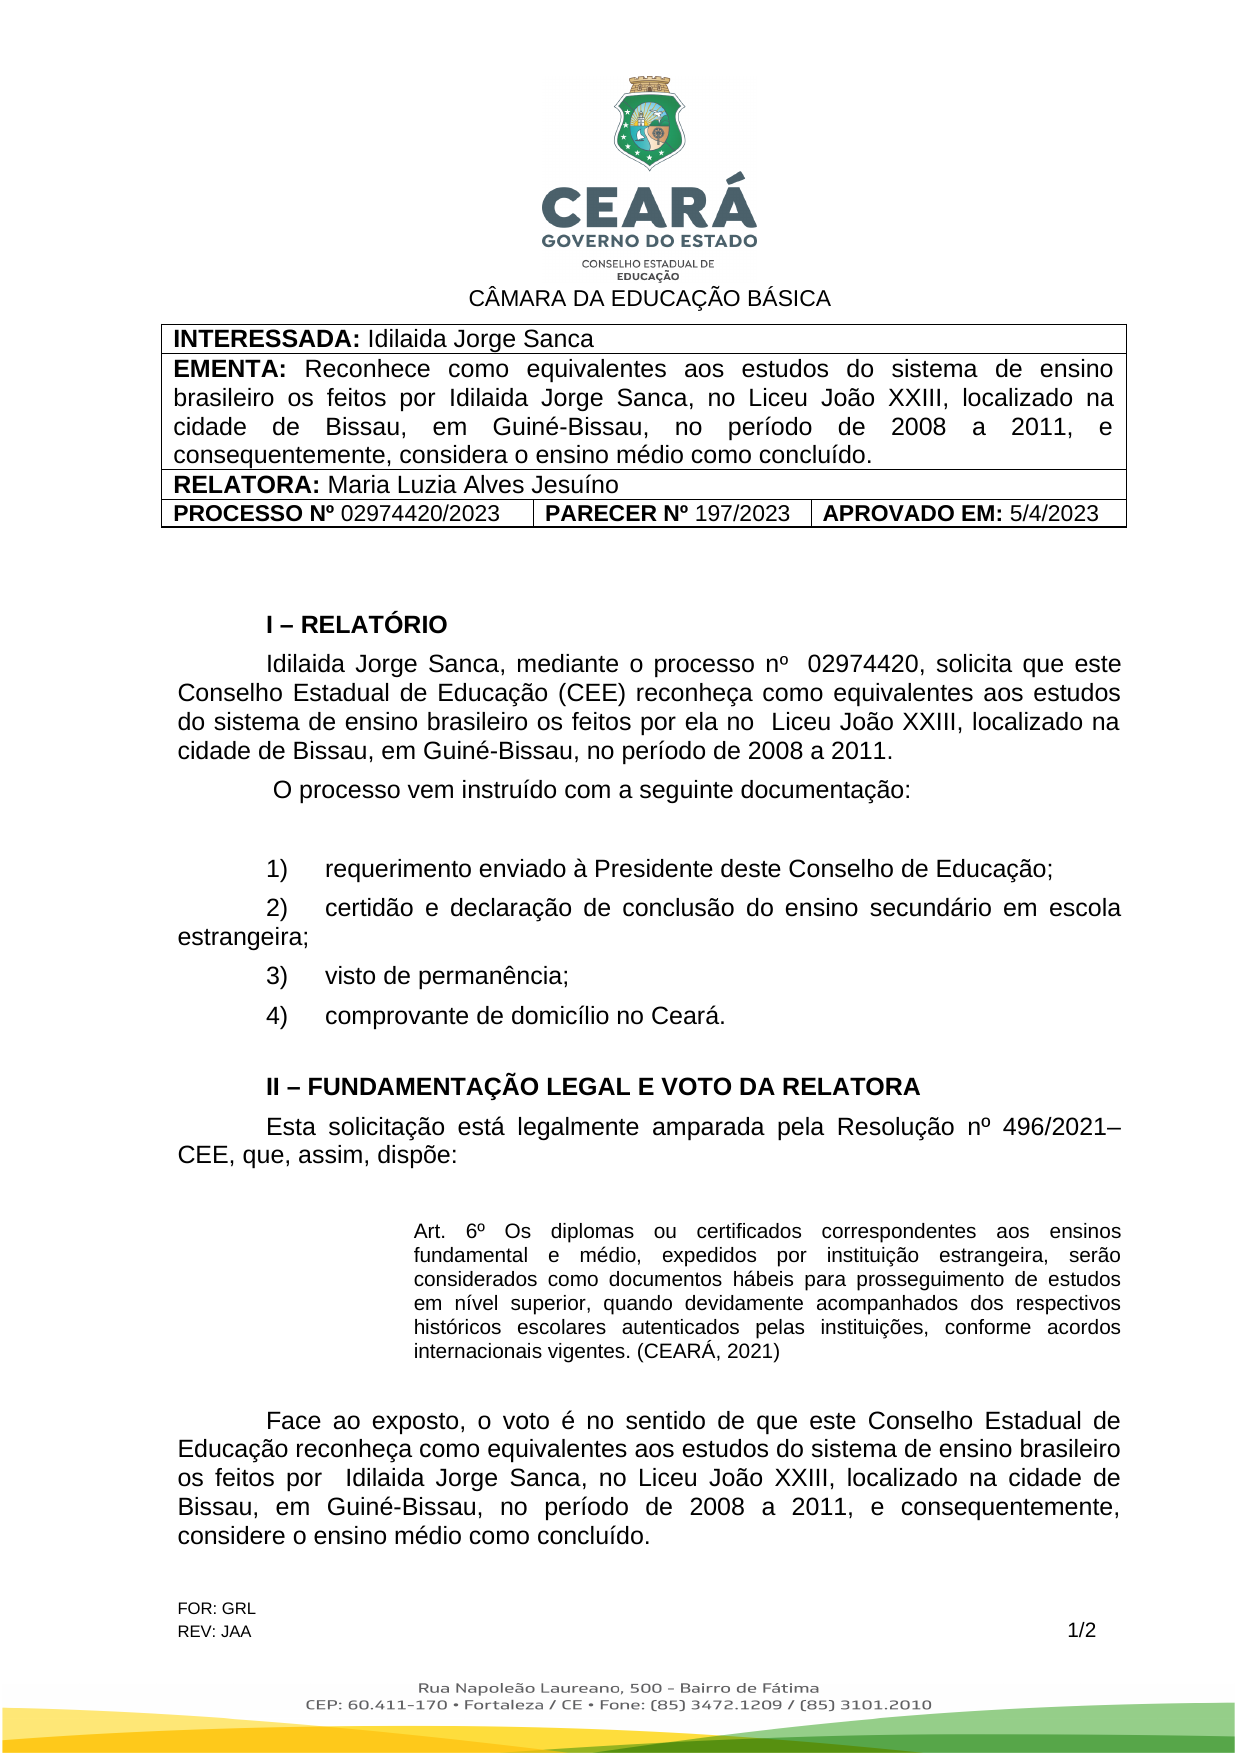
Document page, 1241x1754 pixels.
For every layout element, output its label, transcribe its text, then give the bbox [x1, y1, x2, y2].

text II – FUNDAMENTAÇÃO LEGAL E VOTO DA RELATORA [177, 1072, 1122, 1101]
list visto de permanência; [177, 961, 1122, 990]
table_header INTERESSADA: Idilaida Jorge Sanca [162, 325, 1126, 353]
list comprovante de domicílio no Ceará. [177, 1001, 1122, 1029]
subtitle I – RELATÓRIO [177, 610, 1122, 639]
text Art. 6º Os diplomas ou certificados correspondentes aos ensinos fundamental e médio, expedidos por instituição estrangeira, serão considerados como documentos hábeis para prosseguimento de estudos em nível superior, quando devidamente acompanhados dos respectivos históricos escolares autenticados pelas instituições, conforme acordos internacionais vigentes. (CEARÁ, 2021) [413, 1219, 1122, 1363]
text Face ao exposto, o voto é no sentido de que este Conselho Estadual de Educação reconheça como equivalentes aos estudos do sistema de ensino brasileiro os feitos por Idilaida Jorge Sanca, no Liceu João XXIII, localizado na cidade de Bissau, em Guiné-Bissau, no período de 2008 a 2011, e consequentemente, considere o ensino médio como concluído. [177, 1406, 1122, 1549]
text O processo vem instruído com a seguinte documentação: [177, 775, 1122, 804]
table_cell EMENTA: Reconhece como equivalentes aos estudos do sistema de ensino brasileiro os feitos por Idilaida Jorge Sanca, no Liceu João XXIII, localizado na cidade de Bissau, em Guiné-Bissau, no período de 2008 a 2011, e consequentemente, considera o ensino médio como concluído. [162, 354, 1126, 469]
picture [541, 74, 759, 285]
table_cell APROVADO EM: 5/4/2023 [812, 500, 1126, 526]
table_cell PARECER Nº 197/2023 [534, 500, 811, 526]
list requerimento enviado à Presidente deste Conselho de Educação; [177, 854, 1122, 883]
text Esta solicitação está legalmente amparada pela Resolução nº 496/2021–CEE, que, assim, dispõe: [177, 1112, 1122, 1169]
list certidão e declaração de conclusão do ensino secundário em escola estrangeira; [177, 893, 1122, 951]
picture [4, 1682, 1234, 1754]
table_cell PROCESSO Nº 02974420/2023 [162, 500, 533, 526]
text Idilaida Jorge Sanca, mediante o processo nº 02974420, solicita que este Conselho Estadual de Educação (CEE) reconheça como equivalentes aos estudos do sistema de ensino brasileiro os feitos por ela no Liceu João XXIII, localizado na cidade de Bissau, em Guiné-Bissau, no período de 2008 a 2011. [177, 649, 1122, 764]
table_cell RELATORA: Maria Luzia Alves Jesuíno [162, 470, 1126, 499]
